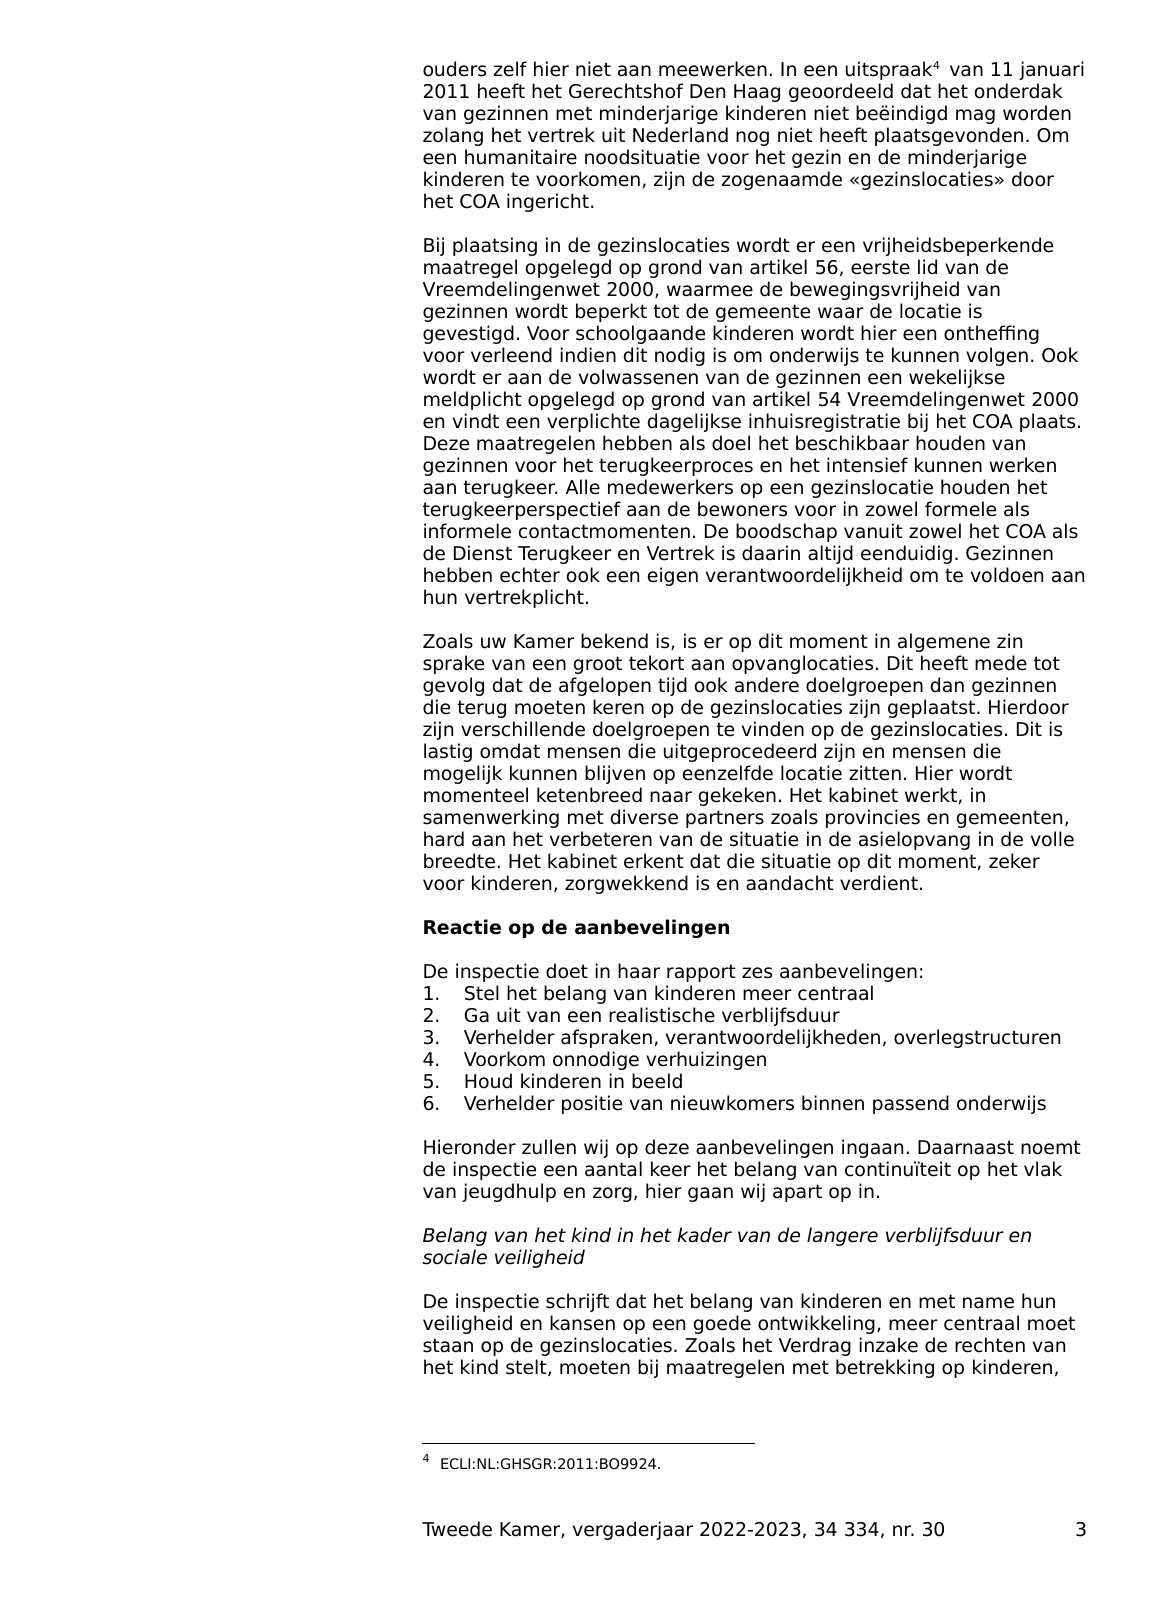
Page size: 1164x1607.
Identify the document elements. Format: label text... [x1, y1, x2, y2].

text De inspectie doet in haar rapport zes aanbevelingen: [422, 961, 1087, 983]
text 1. Stel het belang van kinderen meer centraal [422, 983, 1087, 1005]
text Hieronder zullen wij op deze aanbevelingen ingaan. Daarnaast noemt de inspectie een aantal keer het belang van continuïteit op het vlak van jeugdhulp en zorg, hier gaan wij apart op in. [422, 1137, 1087, 1203]
subtitle Reactie op de aanbevelingen [422, 917, 1087, 939]
text De inspectie schrijft dat het belang van kinderen en met name hun veiligheid en kansen op een goede ontwikkeling, meer centraal moet staan op de gezinslocaties. Zoals het Verdrag inzake de rechten van het kind stelt, moeten bij maatregelen met betrekking op kinderen, [422, 1291, 1087, 1379]
text ouders zelf hier niet aan meewerken. In een uitspraak van 11 januari 2011 heeft het Gerechtshof Den Haag geoordeeld dat het onderdak van gezinnen met minderjarige kinderen niet beëindigd mag worden zolang het vertrek uit Nederland nog niet heeft plaatsgevonden. Om een humanitaire noodsituatie voor het gezin en de minderjarige kinderen te voorkomen, zijn de zogenaamde «gezinslocaties» door het COA ingericht. [422, 59, 1087, 213]
subtitle Belang van het kind in het kader van de langere verblijfsduur en sociale veiligheid [422, 1225, 1087, 1269]
text 2. Ga uit van een realistische verblijfsduur [422, 1005, 1087, 1027]
text Zoals uw Kamer bekend is, is er op dit moment in algemene zin sprake van een groot tekort aan opvanglocaties. Dit heeft mede tot gevolg dat de afgelopen tijd ook andere doelgroepen dan gezinnen die terug moeten keren op de gezinslocaties zijn geplaatst. Hierdoor zijn verschillende doelgroepen te vinden op de gezinslocaties. Dit is lastig omdat mensen die uitgeprocedeerd zijn en mensen die mogelijk kunnen blijven op eenzelfde locatie zitten. Hier wordt momenteel ketenbreed naar gekeken. Het kabinet werkt, in samenwerking met diverse partners zoals provincies en gemeenten, hard aan het verbeteren van de situatie in de asielopvang in de volle breedte. Het kabinet erkent dat die situatie op dit moment, zeker voor kinderen, zorgwekkend is en aandacht verdient. [422, 631, 1087, 895]
text Bij plaatsing in de gezinslocaties wordt er een vrijheidsbeperkende maatregel opgelegd op grond van artikel 56, eerste lid van de Vreemdelingenwet 2000, waarmee de bewegingsvrijheid van gezinnen wordt beperkt tot de gemeente waar de locatie is gevestigd. Voor schoolgaande kinderen wordt hier een ontheffing voor verleend indien dit nodig is om onderwijs te kunnen volgen. Ook wordt er aan de volwassenen van de gezinnen een wekelijkse meldplicht opgelegd op grond van artikel 54 Vreemdelingenwet 2000 en vindt een verplichte dagelijkse inhuisregistratie bij het COA plaats. Deze maatregelen hebben als doel het beschikbaar houden van gezinnen voor het terugkeerproces en het intensief kunnen werken aan terugkeer. Alle medewerkers op een gezinslocatie houden het terugkeerperspectief aan de bewoners voor in zowel formele als informele contactmomenten. De boodschap vanuit zowel het COA als de Dienst Terugkeer en Vertrek is daarin altijd eenduidig. Gezinnen hebben echter ook een eigen verantwoordelijkheid om te voldoen aan hun vertrekplicht. [422, 235, 1087, 609]
text 4. Voorkom onnodige verhuizingen [422, 1049, 1087, 1071]
text ECLI:NL:GHSGR:2011:BO9924. [422, 1452, 1087, 1474]
text 6. Verhelder positie van nieuwkomers binnen passend onderwijs [422, 1093, 1087, 1115]
text 3. Verhelder afspraken, verantwoordelijkheden, overlegstructuren [422, 1027, 1087, 1049]
text 5. Houd kinderen in beeld [422, 1071, 1087, 1093]
